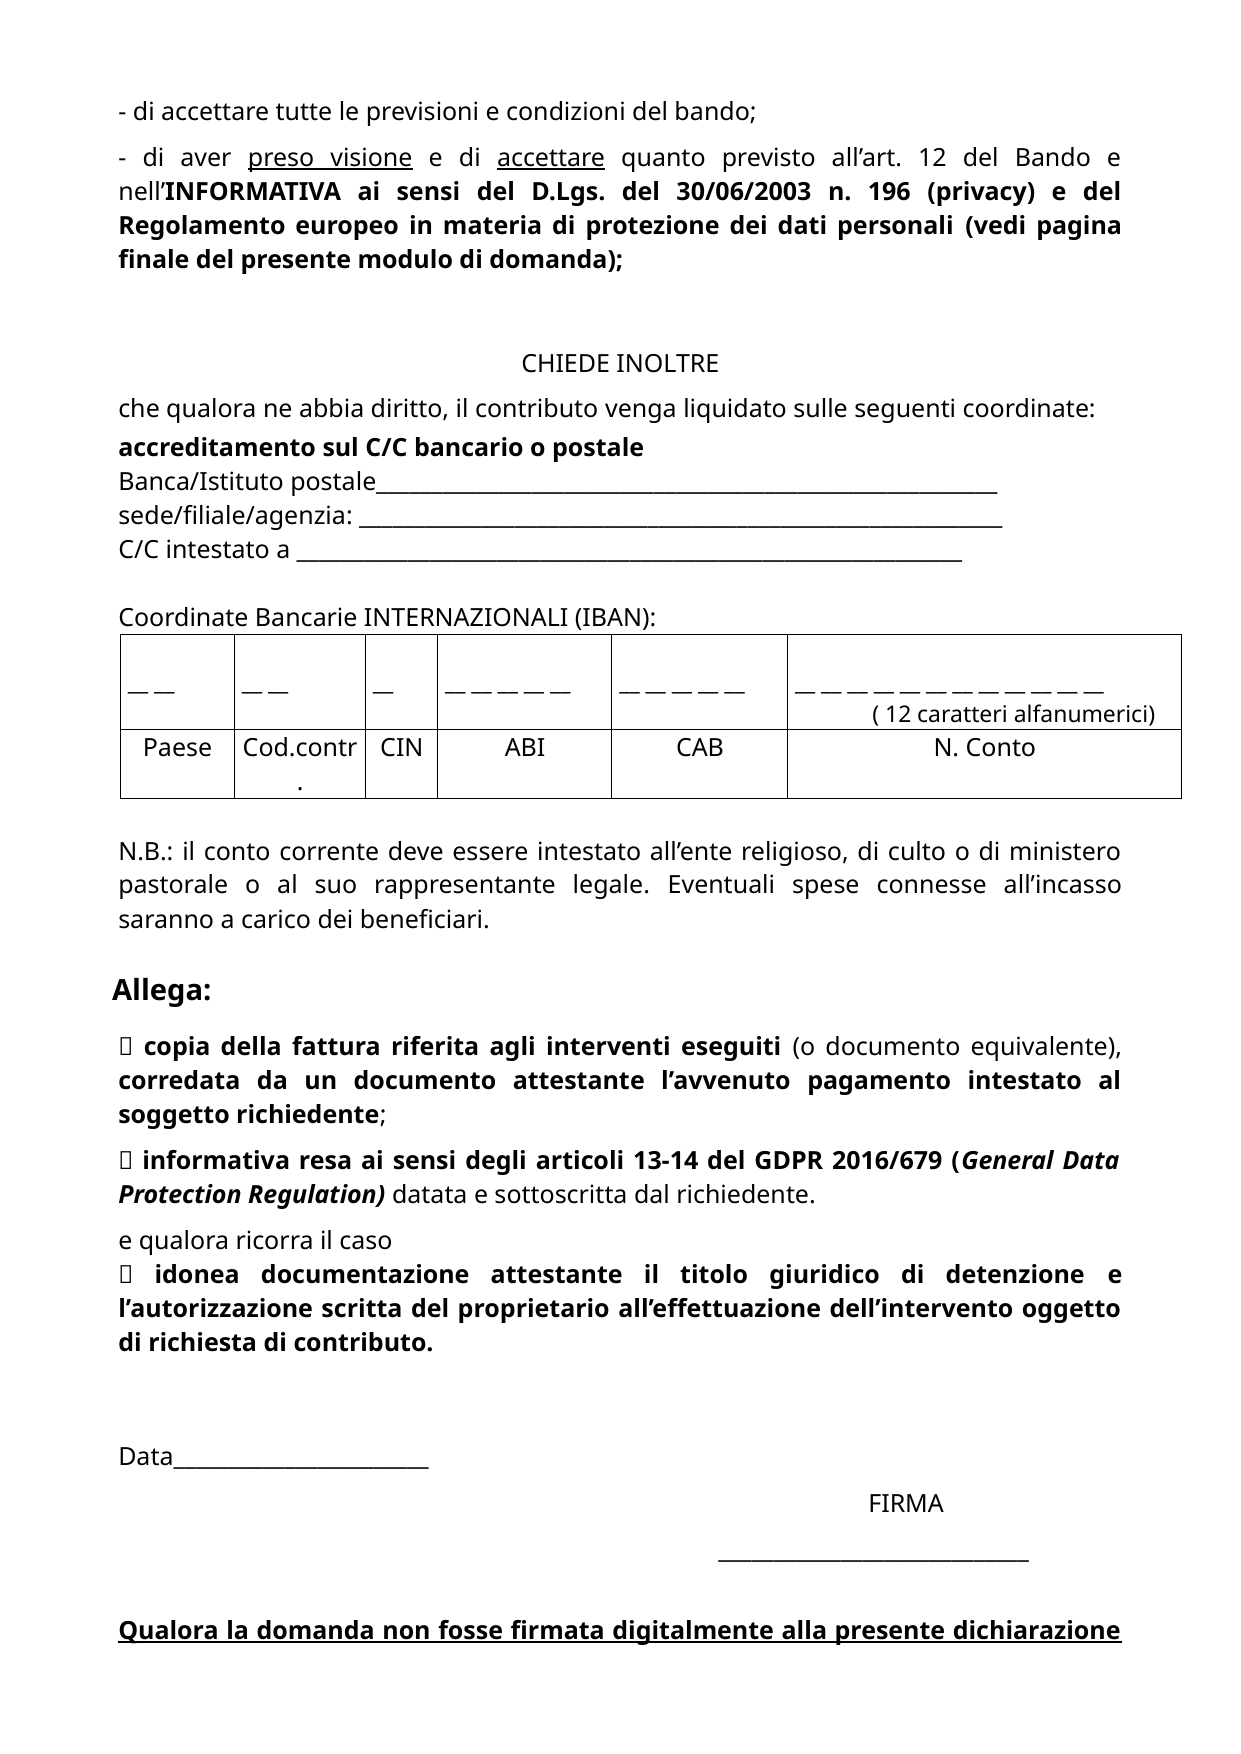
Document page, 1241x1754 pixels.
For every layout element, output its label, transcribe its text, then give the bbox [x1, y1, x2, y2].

text sede/filiale/agenzia: __________________________________________________________ [118, 498, 1122, 532]
table_cell ABI [438, 730, 611, 798]
table_cell CIN [366, 730, 437, 798]
table_header __ __ __ __ __ [438, 635, 611, 729]
list  copia della fattura riferita agli interventi eseguiti (o documento equivalente), corredata da un documento attestante l’avvenuto pagamento intestato al soggetto richiedente; [118, 1029, 1122, 1131]
text Qualora la domanda non fosse firmata digitalmente alla presente dichiarazione [118, 1613, 1122, 1641]
text FIRMA [118, 1485, 1122, 1519]
text Coordinate Bancarie INTERNAZIONALI (IBAN): [118, 600, 1122, 634]
table_header __ __ [121, 635, 234, 729]
text - di accettare tutte le previsioni e condizioni del bando; [118, 94, 1122, 128]
text Data_______________________ [118, 1439, 1122, 1473]
text ‌‌accreditamento sul C/C bancario o postale [118, 425, 1122, 464]
table_cell Paese [121, 730, 234, 798]
text CHIEDE INOLTRE [118, 345, 1122, 379]
table_cell Cod.contr. [235, 730, 365, 798]
table_header __ [366, 635, 437, 729]
text - di aver preso visione e di accettare quanto previsto all’art. 12 del Bando e nell’INFORMATIVA ai sensi del D.Lgs. del 30/06/2003 n. 196 (privacy) e del Regolamento europeo in materia di protezione dei dati personali (vedi pagina finale del presente modulo di domanda); [118, 139, 1122, 276]
text ____________________________ [118, 1532, 1122, 1566]
table_header __ __ [235, 635, 365, 729]
list  idonea documentazione attestante il titolo giuridico di detenzione e l’autorizzazione scritta del proprietario all’effettuazione dell’intervento oggetto di richiesta di contributo. [118, 1257, 1122, 1359]
table_cell N. Conto [788, 730, 1181, 798]
list  informativa resa ai sensi degli articoli 13-14 del GDPR 2016/679 (General Data Protection Regulation) datata e sottoscritta dal richiedente. [118, 1143, 1122, 1211]
text Banca/Istituto postale________________________________________________________ [118, 464, 1122, 498]
text che qualora ne abbia diritto, il contributo venga liquidato sulle seguenti coordinate: [118, 391, 1122, 425]
table_header __ __ __ __ __ __ __ __ __ __ __ __ ( 12 caratteri alfanumerici) [788, 635, 1181, 729]
text C/C intestato a ____________________________________________________________ [118, 532, 1122, 566]
text N.B.: il conto corrente deve essere intestato all’ente religioso, di culto o di ministero pastorale o al suo rappresentante legale. Eventuali spese connesse all’incasso saranno a carico dei beneficiari. [118, 833, 1122, 935]
list e qualora ricorra il caso [118, 1223, 1122, 1257]
table_header __ __ __ __ __ [612, 635, 787, 729]
table_cell CAB [612, 730, 787, 798]
text Allega: [112, 969, 1122, 1009]
